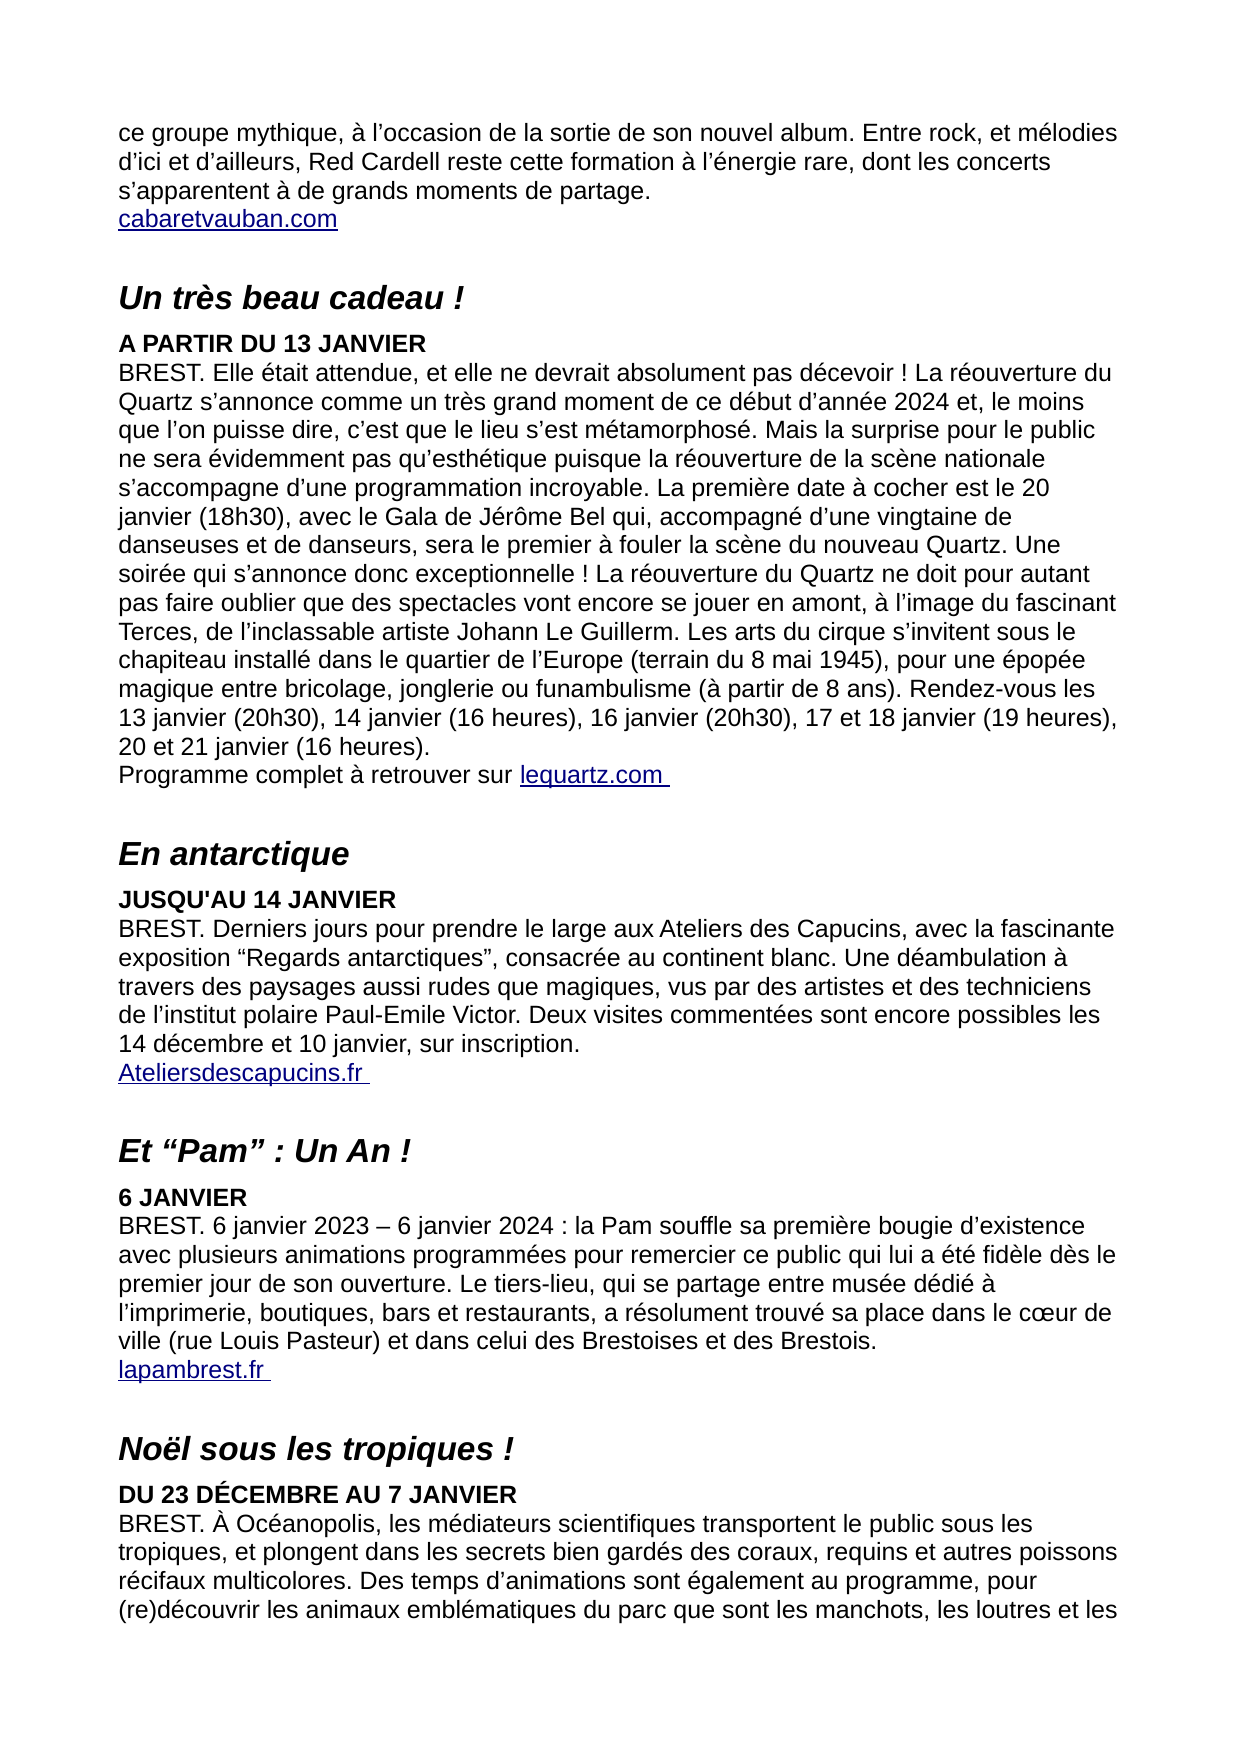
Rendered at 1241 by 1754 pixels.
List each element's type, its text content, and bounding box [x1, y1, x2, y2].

text 6 JANVIER [118, 1182, 1123, 1211]
text cabaretvauban.com [118, 204, 1123, 233]
subtitle En antarctique [118, 834, 1122, 873]
text lapambrest.fr [118, 1355, 1123, 1384]
text ce groupe mythique, à l’occasion de la sortie de son nouvel album. Entre rock, et mélodies d’ici et d’ailleurs, Red Cardell reste cette formation à l’énergie rare, dont les concerts s’apparentent à de grands moments de partage. [118, 118, 1123, 204]
subtitle Noël sous les tropiques ! [118, 1429, 1122, 1467]
subtitle Et “Pam” : Un An ! [118, 1132, 1122, 1170]
text BREST. Elle était attendue, et elle ne devrait absolument pas décevoir ! La réouverture du Quartz s’annonce comme un très grand moment de ce début d’année 2024 et, le moins que l’on puisse dire, c’est que le lieu s’est métamorphosé. Mais la surprise pour le public ne sera évidemment pas qu’esthétique puisque la réouverture de la scène nationale s’accompagne d’une programmation incroyable. La première date à cocher est le 20 janvier (18h30), avec le Gala de Jérôme Bel qui, accompagné d’une vingtaine de danseuses et de danseurs, sera le premier à fouler la scène du nouveau Quartz. Une soirée qui s’annonce donc exceptionnelle ! La réouverture du Quartz ne doit pour autant pas faire oublier que des spectacles vont encore se jouer en amont, à l’image du fascinant Terces, de l’inclassable artiste Johann Le Guillerm. Les arts du cirque s’invitent sous le chapiteau installé dans le quartier de l’Europe (terrain du 8 mai 1945), pour une épopée magique entre bricolage, jonglerie ou funambulisme (à partir de 8 ans). Rendez-vous les 13 janvier (20h30), 14 janvier (16 heures), 16 janvier (20h30), 17 et 18 janvier (19 heures), 20 et 21 janvier (16 heures). [118, 358, 1123, 760]
text BREST. À Océanopolis, les médiateurs scientifiques transportent le public sous les tropiques, et plongent dans les secrets bien gardés des coraux, requins et autres poissons récifaux multicolores. Des temps d’animations sont également au programme, pour (re)découvrir les animaux emblématiques du parc que sont les manchots, les loutres et les [118, 1508, 1123, 1623]
text JUSQU'AU 14 JANVIER [118, 885, 1123, 914]
text BREST. 6 janvier 2023 – 6 janvier 2024 : la Pam souffle sa première bougie d’existence avec plusieurs animations programmées pour remercier ce public qui lui a été fidèle dès le premier jour de son ouverture. Le tiers-lieu, qui se partage entre musée dédié à l’imprimerie, boutiques, bars et restaurants, a résolument trouvé sa place dans le cœur de ville (rue Louis Pasteur) et dans celui des Brestoises et des Brestois. [118, 1211, 1123, 1355]
text BREST. Derniers jours pour prendre le large aux Ateliers des Capucins, avec la fascinante exposition “Regards antarctiques”, consacrée au continent blanc. Une déambulation à travers des paysages aussi rudes que magiques, vus par des artistes et des techniciens de l’institut polaire Paul-Emile Victor. Deux visites commentées sont encore possibles les 14 décembre et 10 janvier, sur inscription. [118, 914, 1123, 1058]
text Ateliersdescapucins.fr [118, 1058, 1123, 1086]
text A PARTIR DU 13 JANVIER [118, 329, 1123, 358]
text DU 23 DÉCEMBRE AU 7 JANVIER [118, 1480, 1123, 1508]
text Programme complet à retrouver sur lequartz.com [118, 760, 1123, 789]
subtitle Un très beau cadeau ! [118, 278, 1122, 317]
